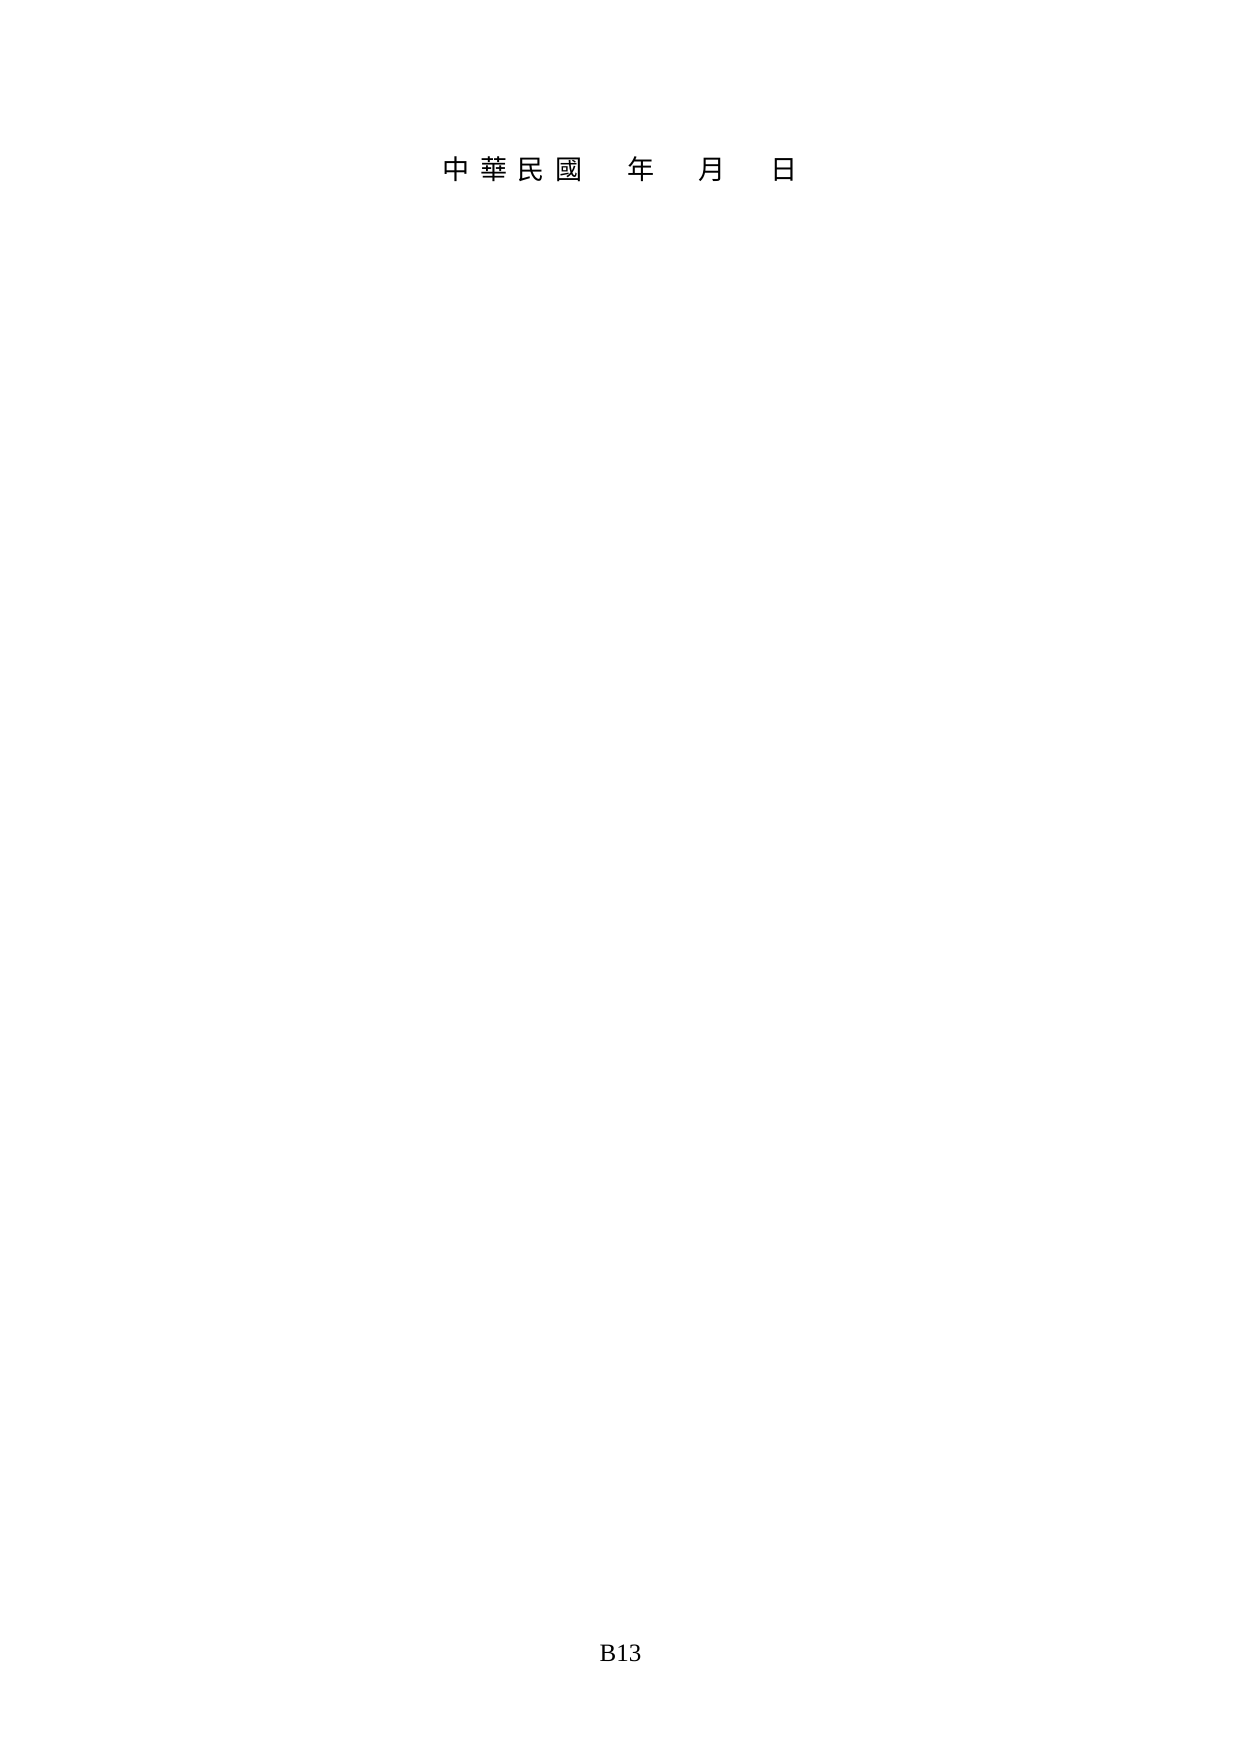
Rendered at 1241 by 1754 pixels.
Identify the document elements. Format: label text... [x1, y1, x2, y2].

text 中華民國 年 月 日 [148, 148, 1092, 187]
